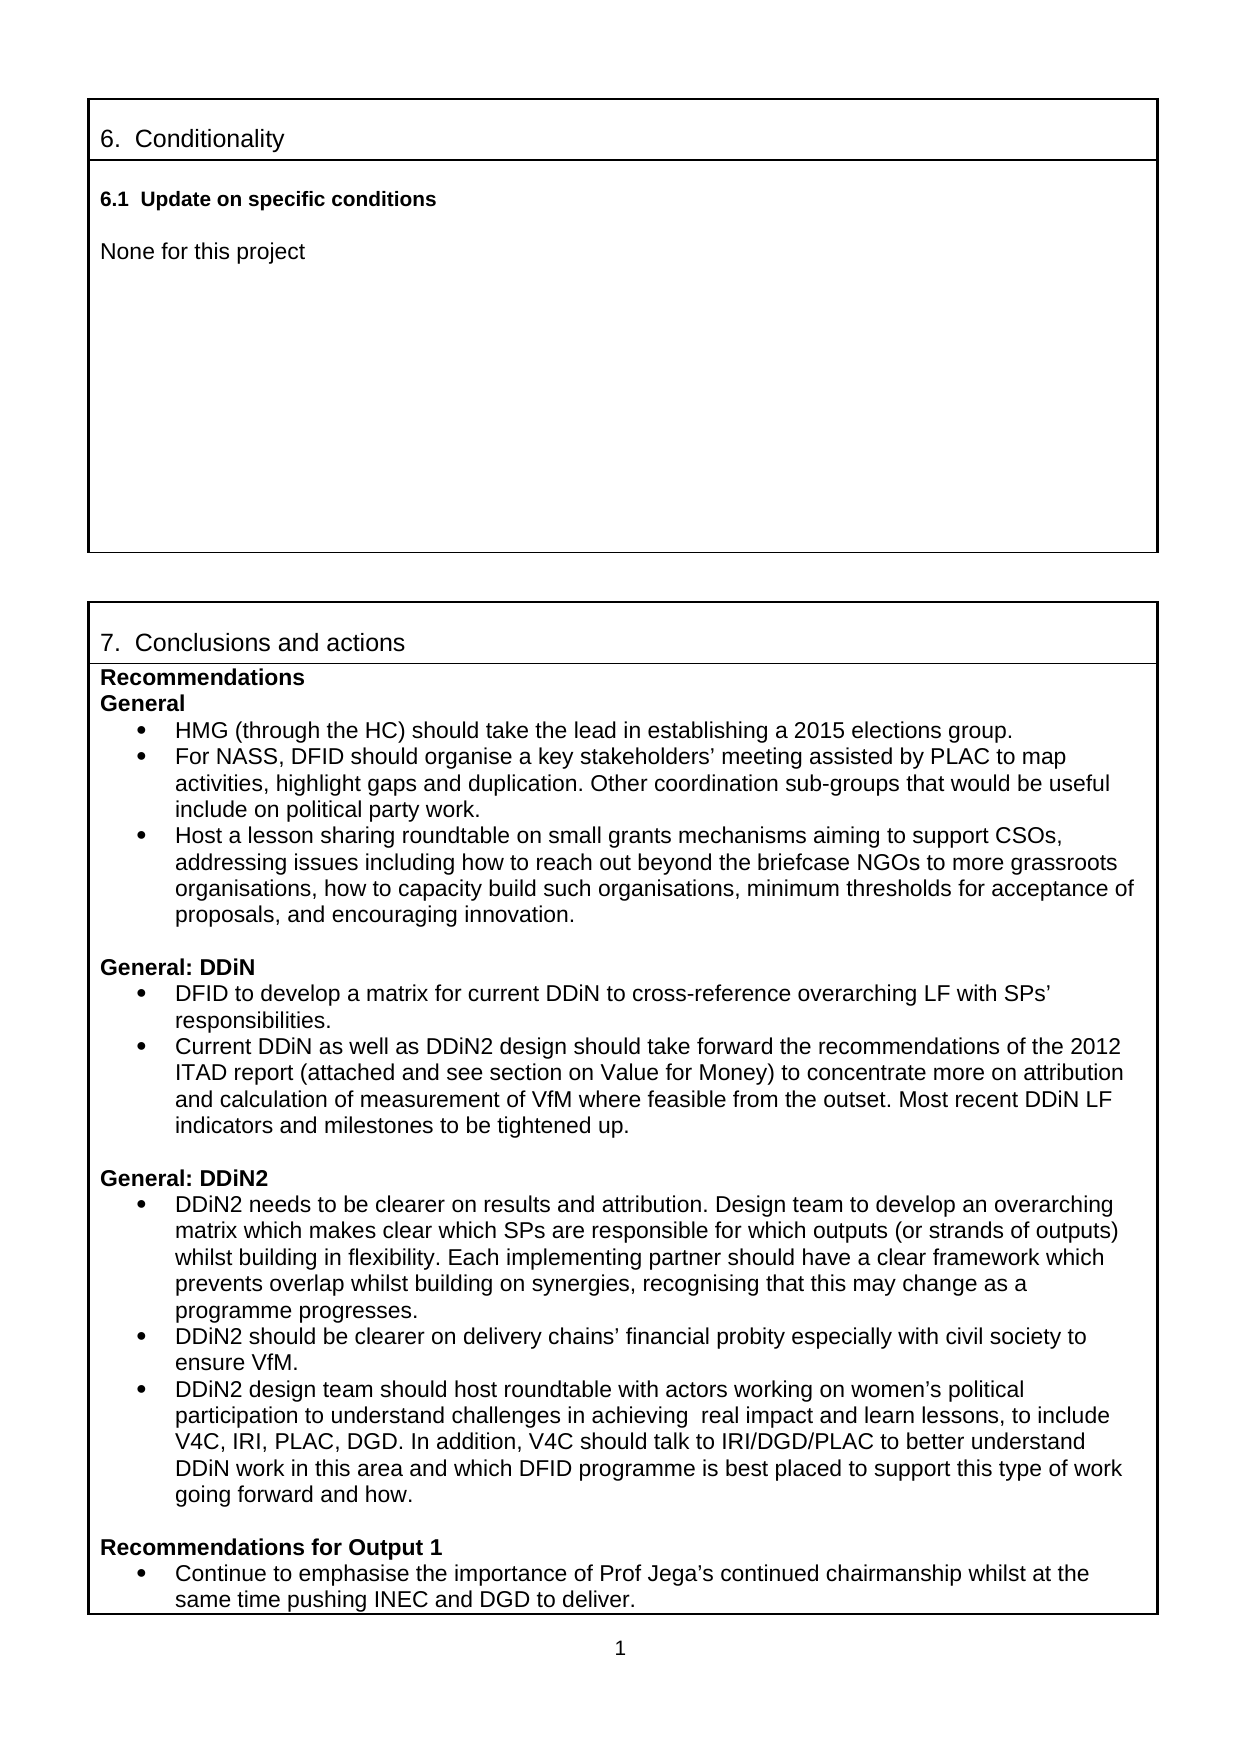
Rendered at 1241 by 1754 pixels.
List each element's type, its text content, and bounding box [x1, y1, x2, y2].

table_cell Recommendations General HMG (through the HC) should take the lead in establishing a 2015 elections group. For NASS, DFID should organise a key stakeholders’ meeting assisted by PLAC to map activities, highlight gaps and duplication. Other coordination sub-groups that would be useful include on political party work. Host a lesson sharing roundtable on small grants mechanisms aiming to support CSOs, addressing issues including how to reach out beyond the briefcase NGOs to more grassroots organisations, how to capacity build such organisations, minimum thresholds for acceptance of proposals, and encouraging innovation. General: DDiN DFID to develop a matrix for current DDiN to cross-reference overarching LF with SPs’ responsibilities. Current DDiN as well as DDiN2 design should take forward the recommendations of the 2012 ITAD report (attached and see section on Value for Money) to concentrate more on attribution and calculation of measurement of VfM where feasible from the outset. Most recent DDiN LF indicators and milestones to be tightened up. General: DDiN2 DDiN2 needs to be clearer on results and attribution. Design team to develop an overarching matrix which makes clear which SPs are responsible for which outputs (or strands of outputs) whilst building in flexibility. Each implementing partner should have a clear framework which prevents overlap whilst building on synergies, recognising that this may change as a programme progresses. DDiN2 should be clearer on delivery chains’ financial probity especially with civil society to ensure VfM. DDiN2 design team should host roundtable with actors working on women’s political participation to understand challenges in achieving real impact and learn lessons, to include V4C, IRI, PLAC, DGD. In addition, V4C should talk to IRI/DGD/PLAC to better understand DDiN work in this area and which DFID programme is best placed to support this type of work going forward and how. Recommendations for Output 1 Continue to emphasise the importance of Prof Jega’s continued chairmanship whilst at the same time pushing INEC and DGD to deliver. Closely monitor the Anambra elections. INEC to share the election project plan being developed with the African Union and GIZ once INEC has approved it (estimated to occur by mid-August). Encourage IFES to move beyond training with INEC to a more sustainable way to effect change which builds on all their different activities and ensures knowledge transfer to INEC. Recommendations for Output 2 PLAC must develop an approach to knowledge transfer to prevent dependency and beware of entire agendas being farmed out to it. DFID Governance Advisers to meet with PLAC and FEPAR to map respective areas of engagement on budgetary issues in the NASS, agree how to play their respective strengths and coordinate going forward. Discuss with PLAC, FEPAR and SPARC whether any DFID programme well placed to support the establishment of state level versions of NABRO and a state level association. Regarding PLAC’s internship programme, the number of interns, length of internship and potential absorption on interns within the NASS should be assessed. Consider more innovative ways to promote the work of the NASS to change perceptions (in addition to the internship scheme). Recommendations for Output 3 OSIWA and IRI should discuss youth engagement work. See recommendation on roundtable to improve approach to women’s political participation. Service delivery recommendations UNDP/DGD The Technical Committee should play a strong role in holding DGD to account against its logframe, workplans and synergies to be developed between different strands of DGD, keeping the Steering Committee informed as appropriate. DFID to continue to provide political savvy guidance to the Technical and Steering Committees. DGD should be more outcome and output focused. UNDP/DGD should start to coordinate and collaborate in a meaningful way with other donors and SPs involved in the same field in Nigeria. DGD should maximise usage of its CSO partners, especially partners with longer staying power and relevant expertise to implement their agenda. As part of the design of DDiN2, consider the cost/benefit ratio of membership of DGD. Assess the probability of a change in DGD’s approach and delivery and what might cause this. PLAC DDiN2 design team to consider with PLAC its capacity to take on additional work with the NASS and perhaps additional areas of work in the build up to 2015. Also consider whether PLAC’s approach to capacity building could be strengthened (too much emphasis on training). USAid/CEPPS consortium DDiN2 design team to engage closely with USAid design team August-September 2013. We have coordinated dates to assist information sharing as both development agencies design their next phase of democracy/elections work in Nigeria. Continue to engage closely with USAid regarding CSO delivery issues which will affect engagement through DDiN2. OSIWA Consider benefits of channelling more funds through OSIWA and greater coordination as it starts its electoral programme later in 2013. [90, 664, 1156, 1613]
table_header 6. Conditionality [90, 100, 1156, 159]
table_header 7. Conclusions and actions [90, 603, 1156, 662]
table_cell 6.1 Update on specific conditions None for this project [90, 161, 1156, 551]
